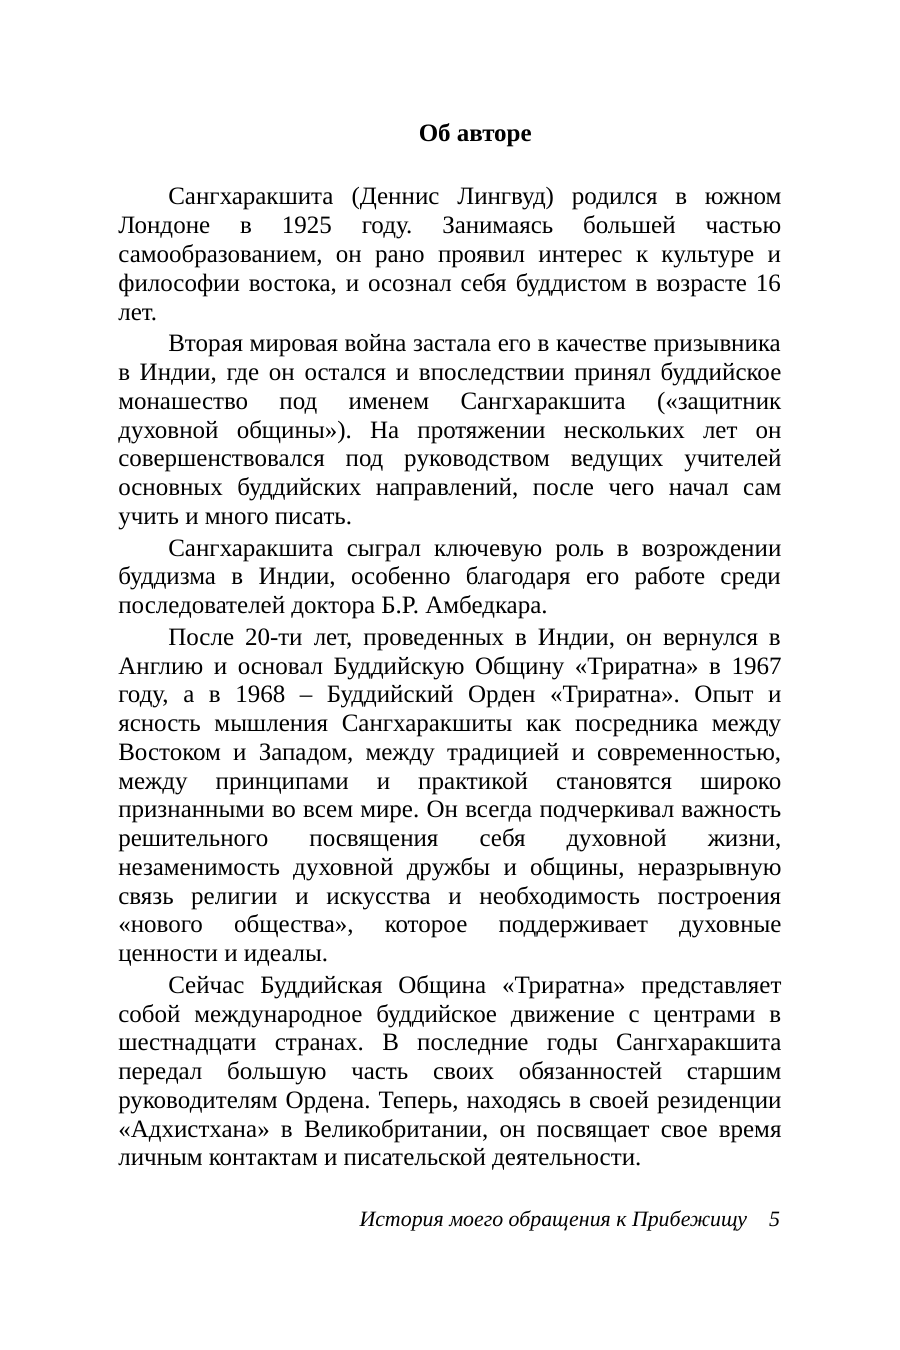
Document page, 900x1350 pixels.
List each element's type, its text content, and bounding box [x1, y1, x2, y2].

text После 20-ти лет, проведенных в Индии, он вернулся в Англию и основал Буддийскую Общину «Триратна» в 1967 году, а в 1968 – Буддийский Орден «Триратна». Опыт и ясность мышления Сангхаракшиты как посредника между Востоком и Западом, между традицией и современностью, между принципами и практикой становятся широко признанными во всем мире. Он всегда подчеркивал важность решительного посвящения себя духовной жизни, незаменимость духовной дружбы и общины, неразрывную связь религии и искусства и необходимость построения «нового общества», которое поддерживает духовные ценности и идеалы. [118, 622, 782, 967]
text Сейчас Буддийская Община «Триратна» представляет собой международное буддийское движение с центрами в шестнадцати странах. В последние годы Сангхаракшита передал большую часть своих обязанностей старшим руководителям Ордена. Теперь, находясь в своей резиденции «Адхистхана» в Великобритании, он посвящает свое время личным контактам и писательской деятельности. [118, 970, 782, 1171]
text Вторая мировая война застала его в качестве призывника в Индии, где он остался и впоследствии принял буддийское монашество под именем Сангхаракшита («защитник духовной общины»). На протяжении нескольких лет он совершенствовался под руководством ведущих учителей основных буддийских направлений, после чего начал сам учить и много писать. [118, 328, 782, 530]
text Сангхаракшита сыграл ключевую роль в возрождении буддизма в Индии, особенно благодаря его работе среди последователей доктора Б.Р. Амбедкара. [118, 533, 782, 619]
text Об авторе [118, 118, 782, 147]
text Сангхаракшита (Деннис Лингвуд) родился в южном Лондоне в 1925 году. Занимаясь большей частью самообразованием, он рано проявил интерес к культуре и философии востока, и осознал себя буддистом в возрасте 16 лет. [118, 182, 782, 325]
